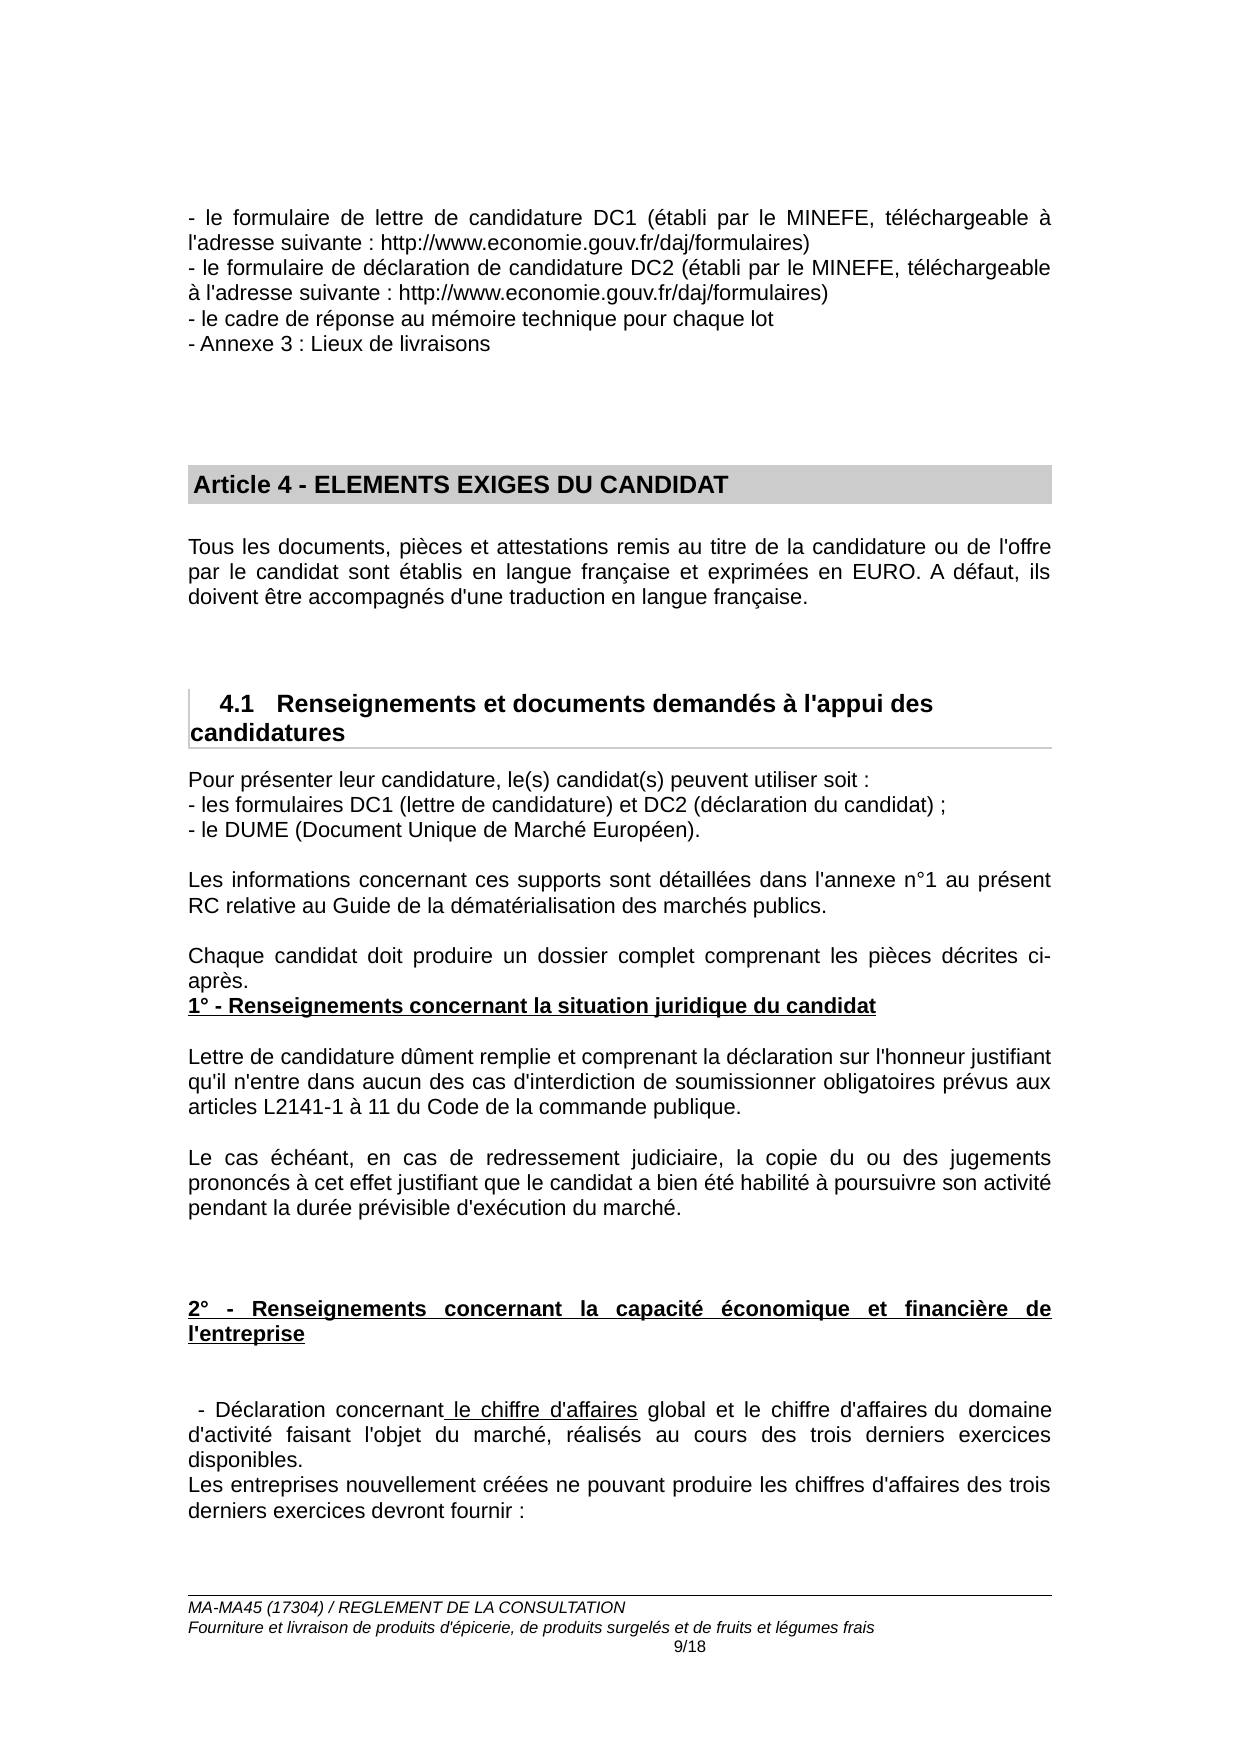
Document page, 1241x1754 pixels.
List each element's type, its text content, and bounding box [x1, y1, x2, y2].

text - Annexe 3 : Lieux de livraisons [188, 331, 1052, 356]
text - le DUME (Document Unique de Marché Européen). [188, 817, 1052, 842]
text Tous les documents, pièces et attestations remis au titre de la candidature ou de l'offre par le candidat sont établis en langue française et exprimées en EURO. A défaut, ils doivent être accompagnés d'une traduction en langue française. [188, 534, 1052, 609]
text Les informations concernant ces supports sont détaillées dans l'annexe n°1 au présent RC relative au Guide de la dématérialisation des marchés publics. [188, 867, 1052, 918]
text l'entreprise [188, 1319, 1052, 1346]
text Pour présenter leur candidature, le(s) candidat(s) peuvent utiliser soit : [188, 767, 1052, 792]
text Lettre de candidature dûment remplie et comprenant la déclaration sur l'honneur justifiant qu'il n'entre dans aucun des cas d'interdiction de soumissionner obligatoires prévus aux articles L2141-1 à 11 du Code de la commande publique. [188, 1044, 1052, 1119]
text - les formulaires DC1 (lettre de candidature) et DC2 (déclaration du candidat) ; [188, 792, 1052, 817]
text 1° - Renseignements concernant la situation juridique du candidat [188, 993, 1052, 1019]
text Les entreprises nouvellement créées ne pouvant produire les chiffres d'affaires des trois derniers exercices devront fournir : [188, 1472, 1052, 1523]
subtitle Renseignements et documents demandés à l'appui des candidatures [190, 689, 1052, 747]
text Le cas échéant, en cas de redressement judiciaire, la copie du ou des jugements prononcés à cet effet justifiant que le candidat a bien été habilité à poursuivre son activité pendant la durée prévisible d'exécution du marché. [188, 1145, 1052, 1220]
text 2° - Renseignements concernant la capacité économique et financière de [188, 1296, 1052, 1318]
text - le cadre de réponse au mémoire technique pour chaque lot [188, 305, 1052, 331]
text - Déclaration concernant le chiffre d'affaires global et le chiffre d'affaires du domaine d'activité faisant l'objet du marché, réalisés au cours des trois derniers exercices disponibles. [188, 1397, 1052, 1472]
text Chaque candidat doit produire un dossier complet comprenant les pièces décrites ci-après. [188, 943, 1052, 993]
subtitle ELEMENTS EXIGES DU CANDIDAT [190, 468, 1050, 502]
text - le formulaire de déclaration de candidature DC2 (établi par le MINEFE, téléchargeable à l'adresse suivante : http://www.economie.gouv.fr/daj/formulaires) [188, 255, 1052, 305]
text - le formulaire de lettre de candidature DC1 (établi par le MINEFE, téléchargeable à l'adresse suivante : http://www.economie.gouv.fr/daj/formulaires) [188, 204, 1052, 255]
